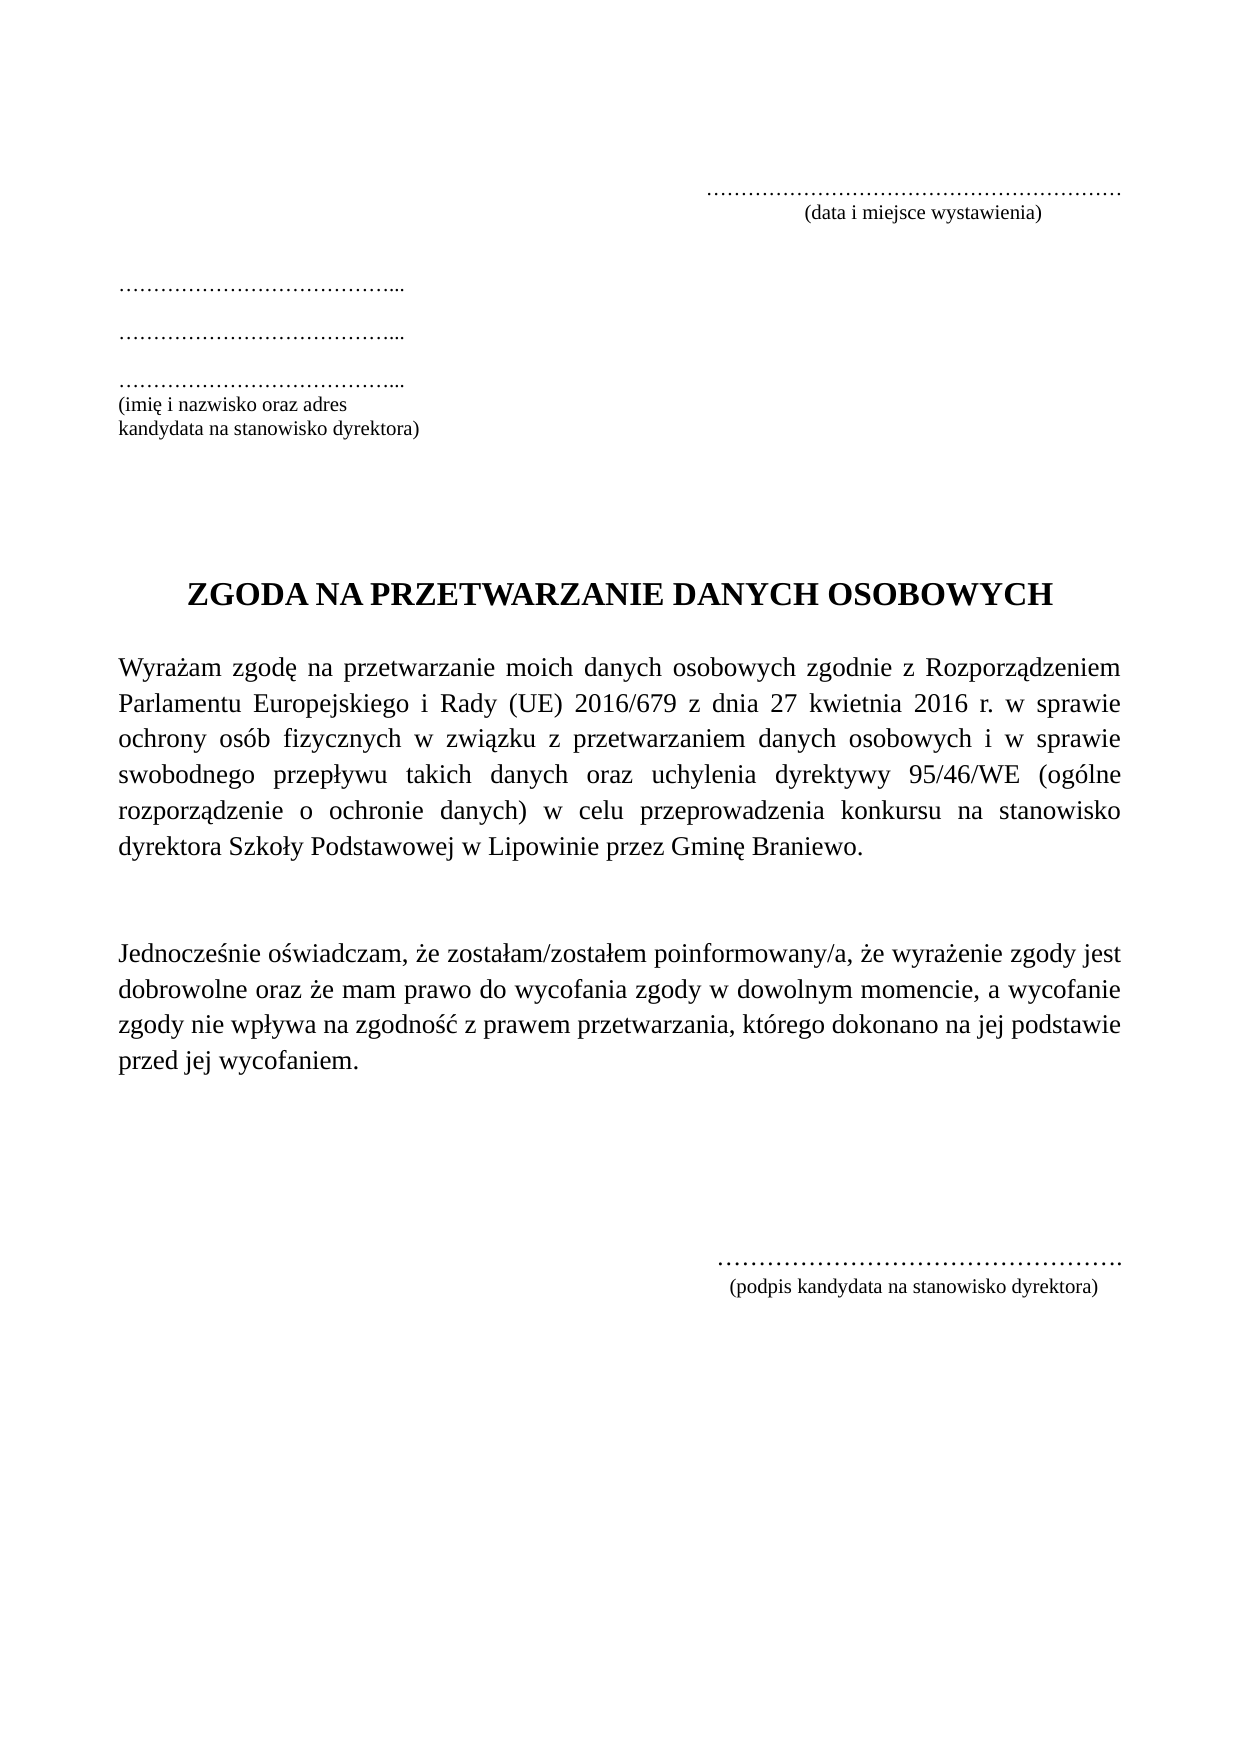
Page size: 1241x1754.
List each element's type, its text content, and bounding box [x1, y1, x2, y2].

text (data i miejsce wystawienia) [118, 200, 1122, 224]
text Wyrażam zgodę na przetwarzanie moich danych osobowych zgodnie z Rozporządzeniem Parlamentu Europejskiego i Rady (UE) 2016/679 z dnia 27 kwietnia 2016 r. w sprawie ochrony osób fizycznych w związku z przetwarzaniem danych osobowych i w sprawie swobodnego przepływu takich danych oraz uchylenia dyrektywy 95/46/WE (ogólne rozporządzenie o ochronie danych) w celu przeprowadzenia konkursu na stanowisko dyrektora Szkoły Podstawowej w Lipowinie przez Gminę Braniewo. [118, 651, 1122, 861]
text Jednocześnie oświadczam, że zostałam/zostałem poinformowany/a, że wyrażenie zgody jest dobrowolne oraz że mam prawo do wycofania zgody w dowolnym momencie, a wycofanie zgody nie wpływa na zgodność z prawem przetwarzania, którego dokonano na jej podstawie przed jej wycofaniem. [118, 937, 1122, 1075]
text …………………………………... [118, 320, 1122, 344]
text …………………………………………. [118, 1242, 1122, 1271]
text (podpis kandydata na stanowisko dyrektora) [118, 1271, 1122, 1299]
text kandydata na stanowisko dyrektora) [118, 416, 1122, 440]
text …………………………………………………… [118, 176, 1122, 200]
text ZGODA NA PRZETWARZANIE DANYCH OSOBOWYCH [118, 574, 1122, 613]
text (imię i nazwisko oraz adres [118, 392, 1122, 416]
text …………………………………... [118, 272, 1122, 296]
text …………………………………... [118, 368, 1122, 392]
